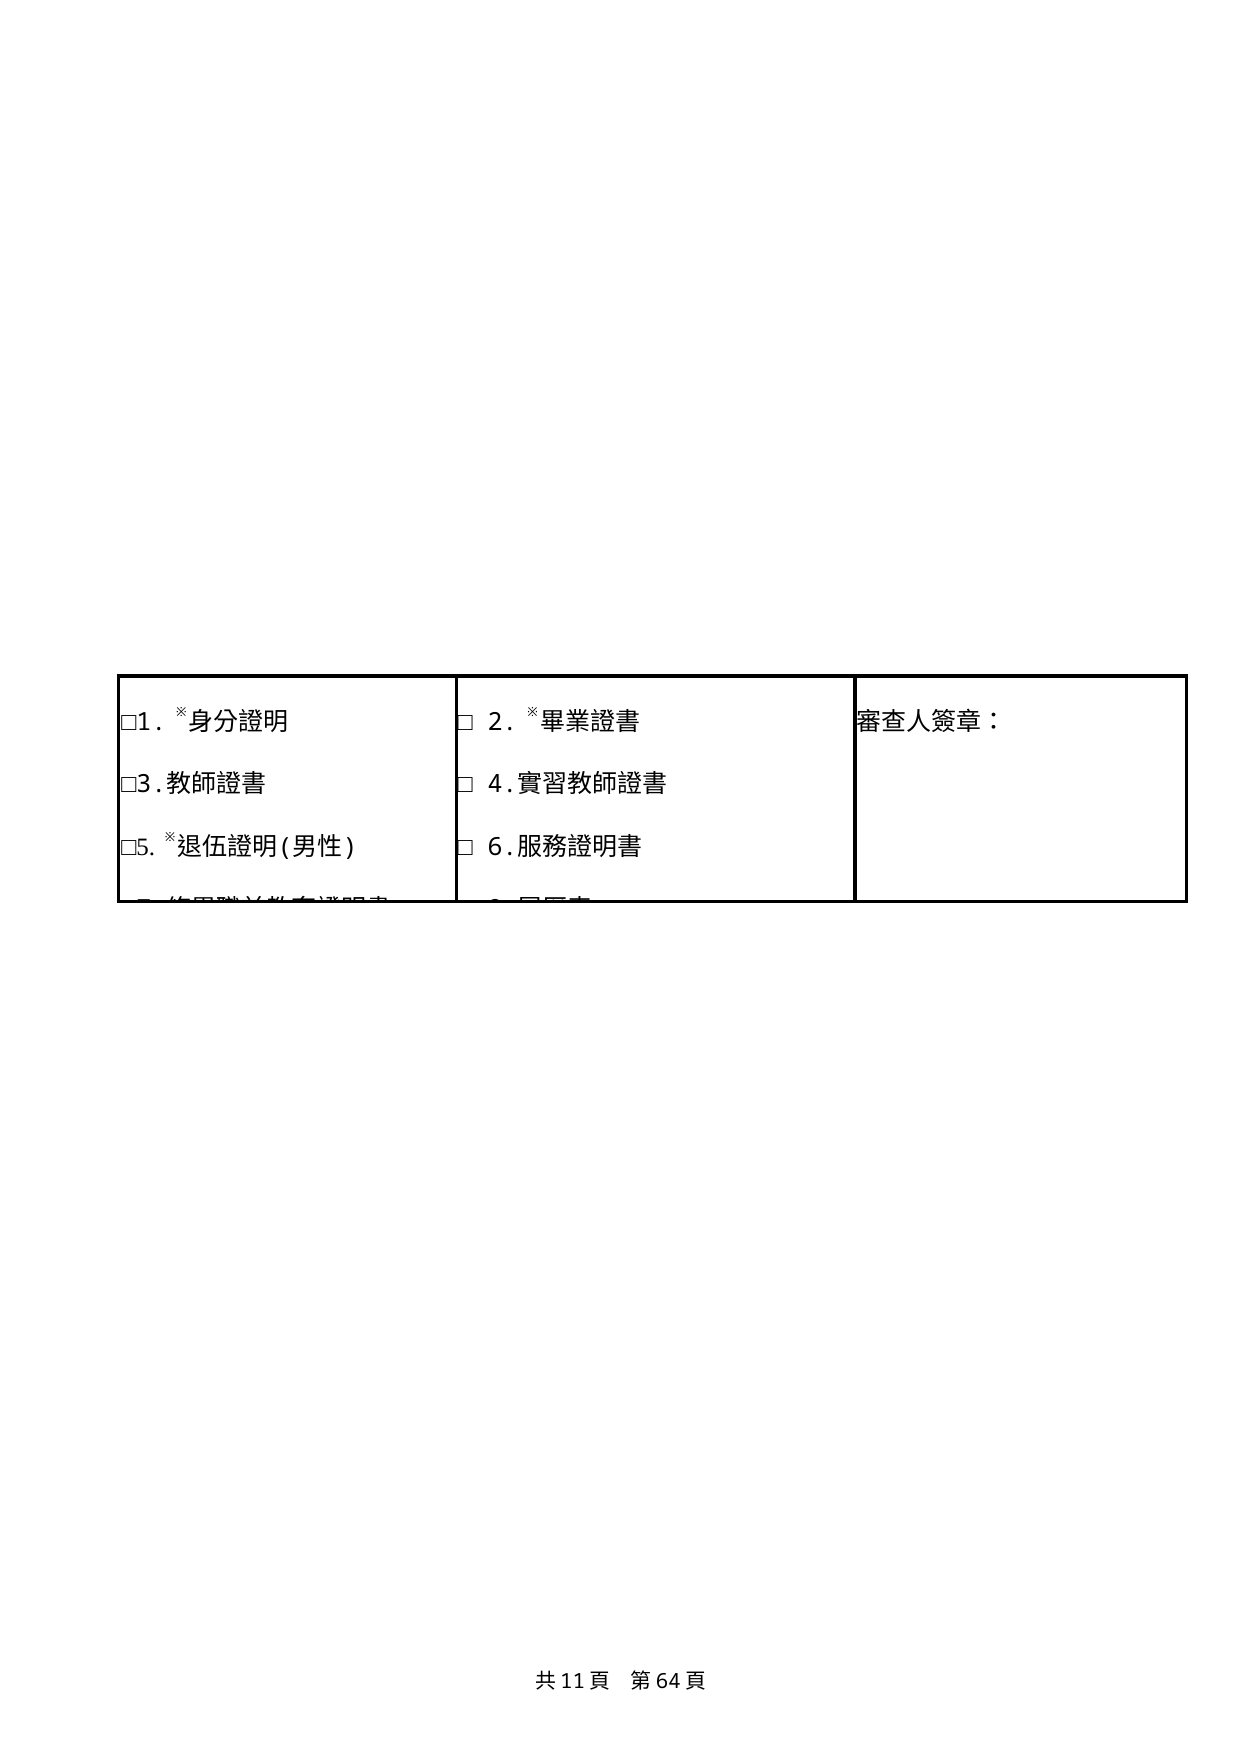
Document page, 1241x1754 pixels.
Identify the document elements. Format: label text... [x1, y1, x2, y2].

table_cell □ 2. ※畢業證書 □ 4.實習教師證書 □ 6.服務證明書 □ 8.履歷表 □10. 語中高級認證 □12. [458, 678, 853, 899]
table_cell □1. ※身分證明 □3.教師證書 □5. ※退伍證明(男性) □7.修畢職前教育證明書 □9.英語專長證明 □11.教學支援人員證書 [120, 678, 455, 899]
table_cell 審查人簽章： [857, 678, 1185, 899]
